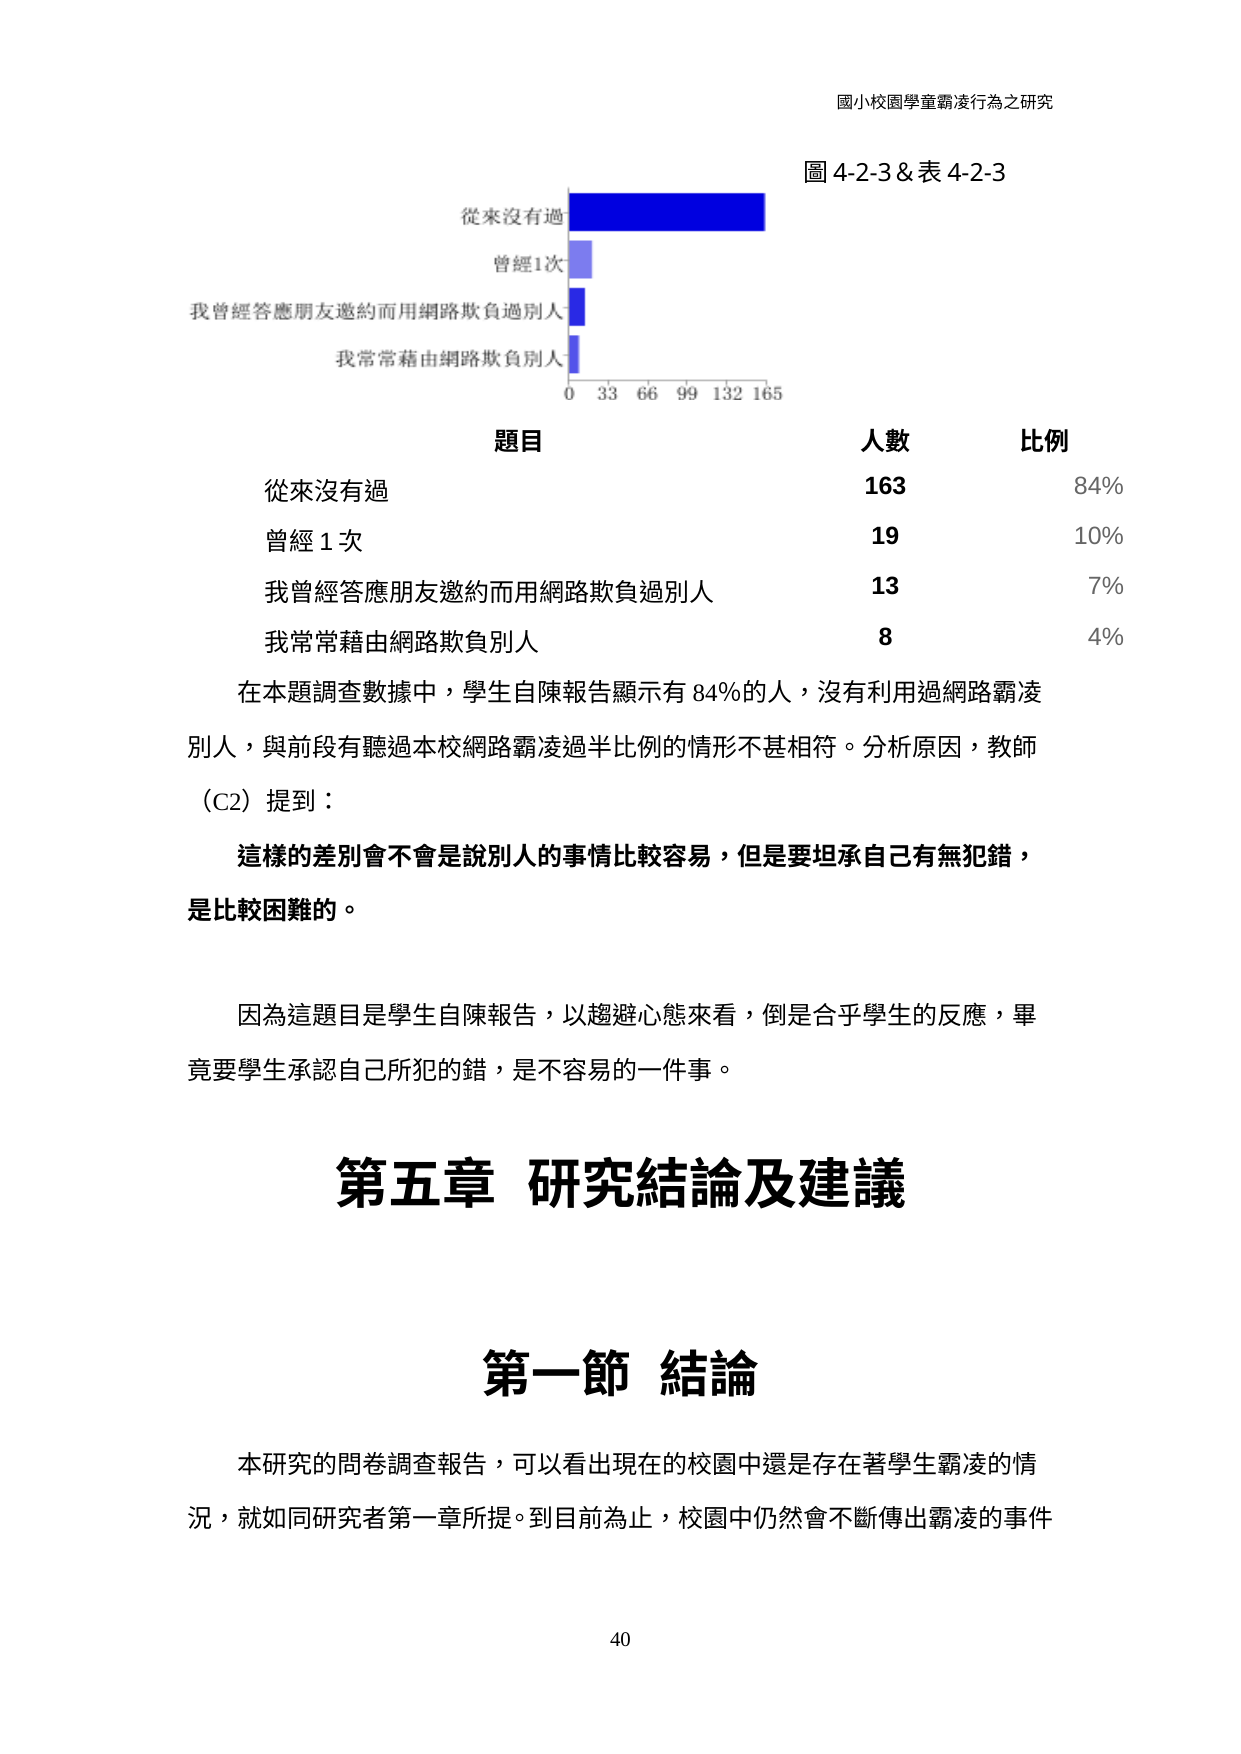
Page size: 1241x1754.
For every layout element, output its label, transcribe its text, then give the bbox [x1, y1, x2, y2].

table_cell 163 [775, 470, 962, 520]
table_cell 4% [963, 621, 1125, 671]
subtitle 第五章 研究結論及建議 [187, 1123, 1053, 1236]
text 在本題調查數據中，學生自陳報告顯示有84％的人，沒有利用過網路霸凌別人，與前段有聽過本校網路霸凌過半比例的情形不甚相符。分析原因，教師（C2）提到： [187, 673, 1053, 818]
table_cell [186, 420, 1240, 673]
table_header 人數 [775, 420, 962, 470]
text 這樣的差別會不會是說別人的事情比較容易，但是要坦承自己有無犯錯，是比較困難的。 [187, 836, 1053, 927]
table_cell 8 [775, 621, 962, 671]
subtitle 第一節 結論 [187, 1333, 1053, 1408]
table_cell 圖4-2-3＆表4-2-3 [186, 150, 1240, 419]
table_cell 我常常藉由網路欺負別人 [263, 621, 775, 671]
text 本研究的問卷調查報告，可以看出現在的校園中還是存在著學生霸凌的情況，就如同研究者第一章所提。到目前為止，校園中仍然會不斷傳出霸凌的事件，甚至上新聞媒體，可見得這樣的情形一直是有存在，只是沒有被披露出來而已。以本研究的相關數據來看，確實符合這樣的推論。 [187, 1444, 1053, 1535]
table_cell 13 [775, 571, 962, 621]
table_cell 曾經1次 [263, 520, 775, 571]
table_header 比例 [963, 420, 1125, 470]
table_cell 19 [775, 520, 962, 571]
table_cell 84% [963, 470, 1125, 520]
table_cell 從來沒有過 [263, 470, 775, 520]
text 因為這題目是學生自陳報告，以趨避心態來看，倒是合乎學生的反應，畢竟要學生承認自己所犯的錯，是不容易的一件事。 [187, 996, 1053, 1086]
table_header 題目 [263, 420, 775, 470]
picture [186, 166, 784, 400]
table_cell 10% [963, 520, 1125, 571]
table_cell 7% [963, 571, 1125, 621]
table_cell 我曾經答應朋友邀約而用網路欺負過別人 [263, 571, 775, 621]
